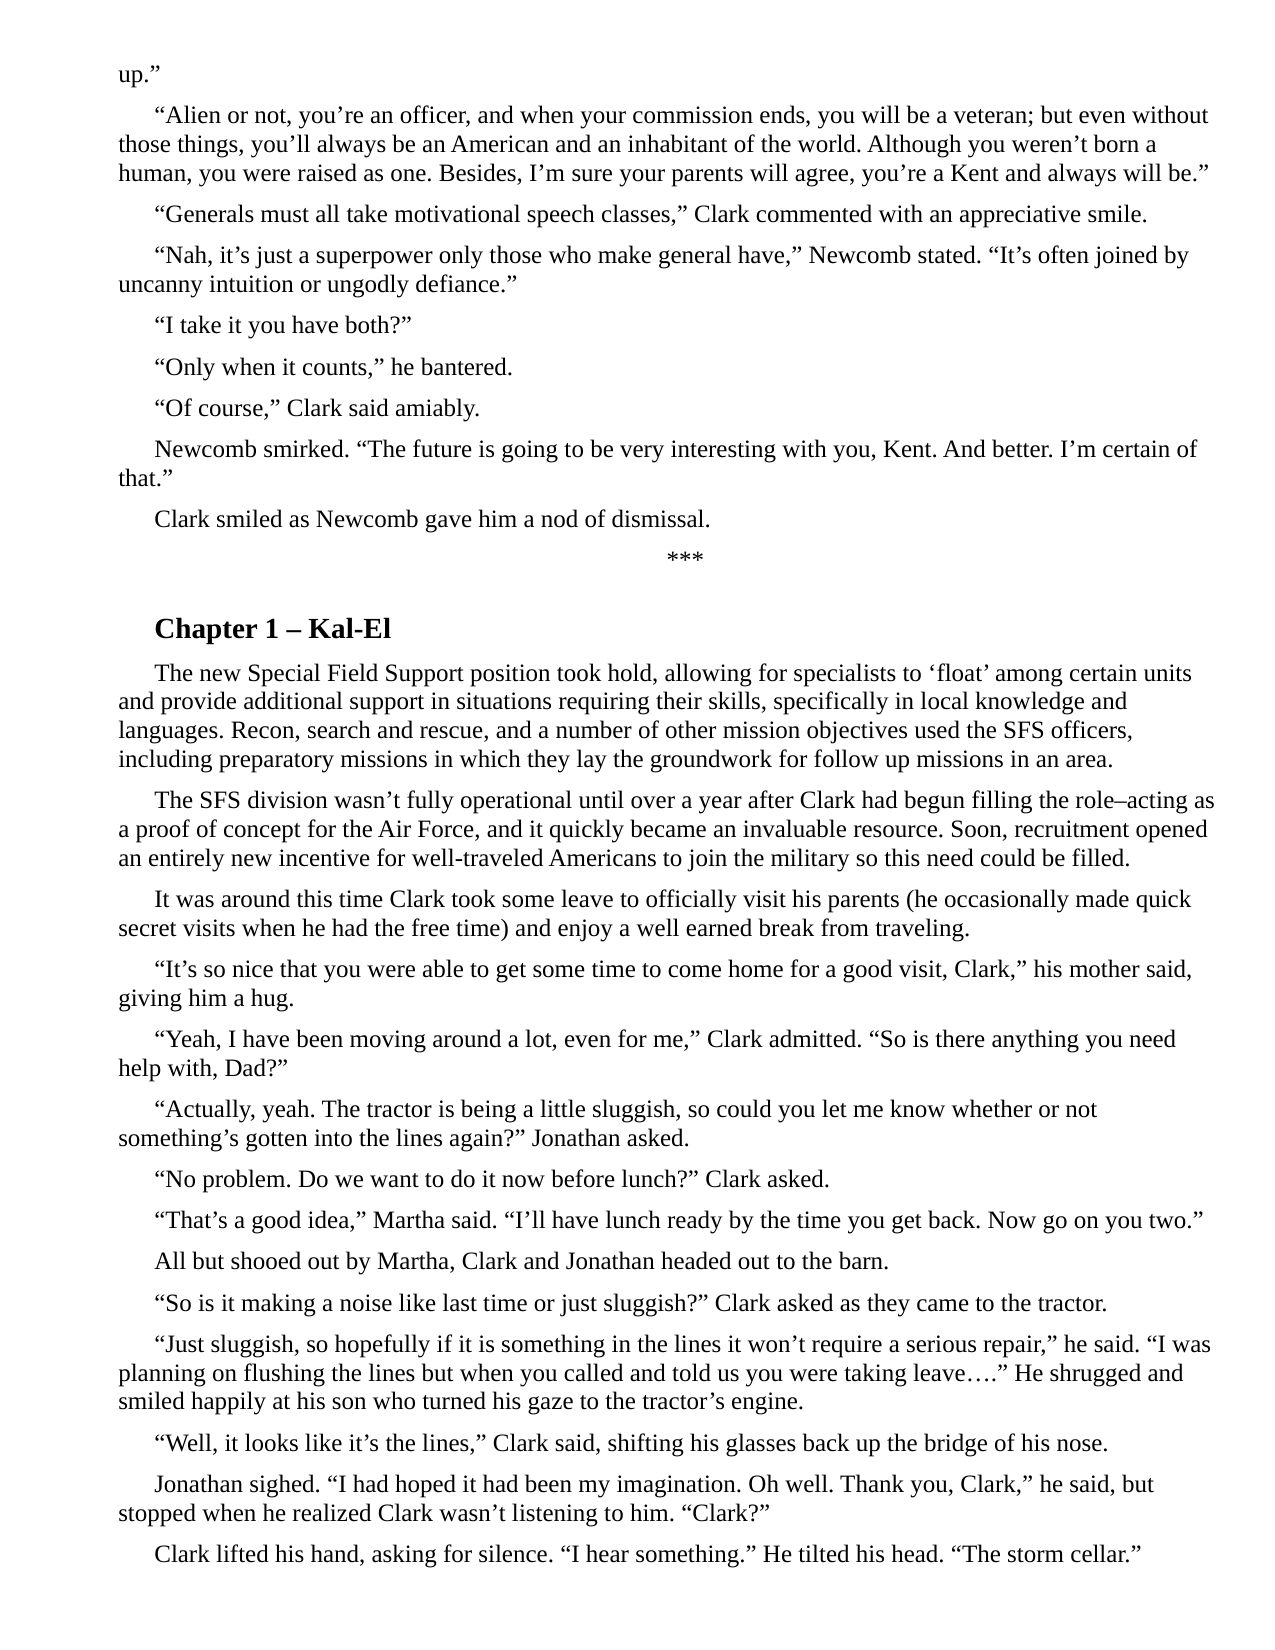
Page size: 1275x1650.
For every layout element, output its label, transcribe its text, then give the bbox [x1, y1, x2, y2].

text All but shooed out by Martha, Clark and Jonathan headed out to the barn. [118, 1246, 1216, 1275]
text “Alien or not, you’re an officer, and when your commission ends, you will be a veteran; but even without those things, you’ll always be an American and an inhabitant of the world. Although you weren’t born a human, you were raised as one. Besides, I’m sure your parents will agree, you’re a Kent and always will be.” [118, 100, 1216, 187]
subtitle Chapter 1 – Kal-El [118, 612, 1216, 645]
text The SFS division wasn’t fully operational until over a year after Clark had begun filling the role–acting as a proof of concept for the Air Force, and it quickly became an invaluable resource. Soon, recruitment opened an entirely new incentive for well-traveled Americans to join the military so this need could be filled. [118, 785, 1216, 871]
text Jonathan sighed. “I had hoped it had been my imagination. Oh well. Thank you, Clark,” he said, but stopped when he realized Clark wasn’t listening to him. “Clark?” [118, 1469, 1216, 1526]
text Clark smiled as Newcomb gave him a nod of dismissal. [118, 504, 1216, 533]
text “I take it you have both?” [118, 310, 1216, 339]
text “Well, it looks like it’s the lines,” Clark said, shifting his glasses back up the bridge of his nose. [118, 1428, 1216, 1456]
text “Of course,” Clark said amiably. [118, 393, 1216, 422]
text “Generals must all take motivational speech classes,” Clark commented with an appreciative smile. [118, 199, 1216, 228]
text The new Special Field Support position took hold, allowing for specialists to ‘float’ among certain units and provide additional support in situations requiring their skills, specifically in local knowledge and languages. Recon, search and rescue, and a number of other mission objectives used the SFS officers, including preparatory missions in which they lay the groundwork for follow up missions in an area. [118, 658, 1216, 773]
text “So is it making a noise like last time or just sluggish?” Clark asked as they came to the tractor. [118, 1288, 1216, 1316]
text *** [118, 545, 1216, 574]
text “That’s a good idea,” Martha said. “I’ll have lunch ready by the time you get back. Now go on you two.” [118, 1205, 1216, 1234]
text Newcomb smirked. “The future is going to be very interesting with you, Kent. And better. I’m certain of that.” [118, 434, 1216, 492]
text It was around this time Clark took some leave to officially visit his parents (he occasionally made quick secret visits when he had the free time) and enjoy a well earned break from traveling. [118, 884, 1216, 941]
text “Only when it counts,” he bantered. [118, 352, 1216, 380]
text Clark lifted his hand, asking for silence. “I hear something.” He tilted his head. “The storm cellar.” [118, 1539, 1216, 1568]
text “Actually, yeah. The tractor is being a little sluggish, so could you let me know whether or not something’s gotten into the lines again?” Jonathan asked. [118, 1094, 1216, 1151]
text “No problem. Do we want to do it now before lunch?” Clark asked. [118, 1164, 1216, 1193]
text “Nah, it’s just a superpower only those who make general have,” Newcomb stated. “It’s often joined by uncanny intuition or ungodly defiance.” [118, 240, 1216, 298]
text up.” [118, 59, 1216, 88]
text “Yeah, I have been moving around a lot, even for me,” Clark admitted. “So is there anything you need help with, Dad?” [118, 1024, 1216, 1081]
text “It’s so nice that you were able to get some time to come home for a good visit, Clark,” his mother said, giving him a hug. [118, 954, 1216, 1011]
text “Just sluggish, so hopefully if it is something in the lines it won’t require a serious repair,” he said. “I was planning on flushing the lines but when you called and told us you were taking leave….” He shrugged and smiled happily at his son who turned his gaze to the tractor’s engine. [118, 1329, 1216, 1415]
